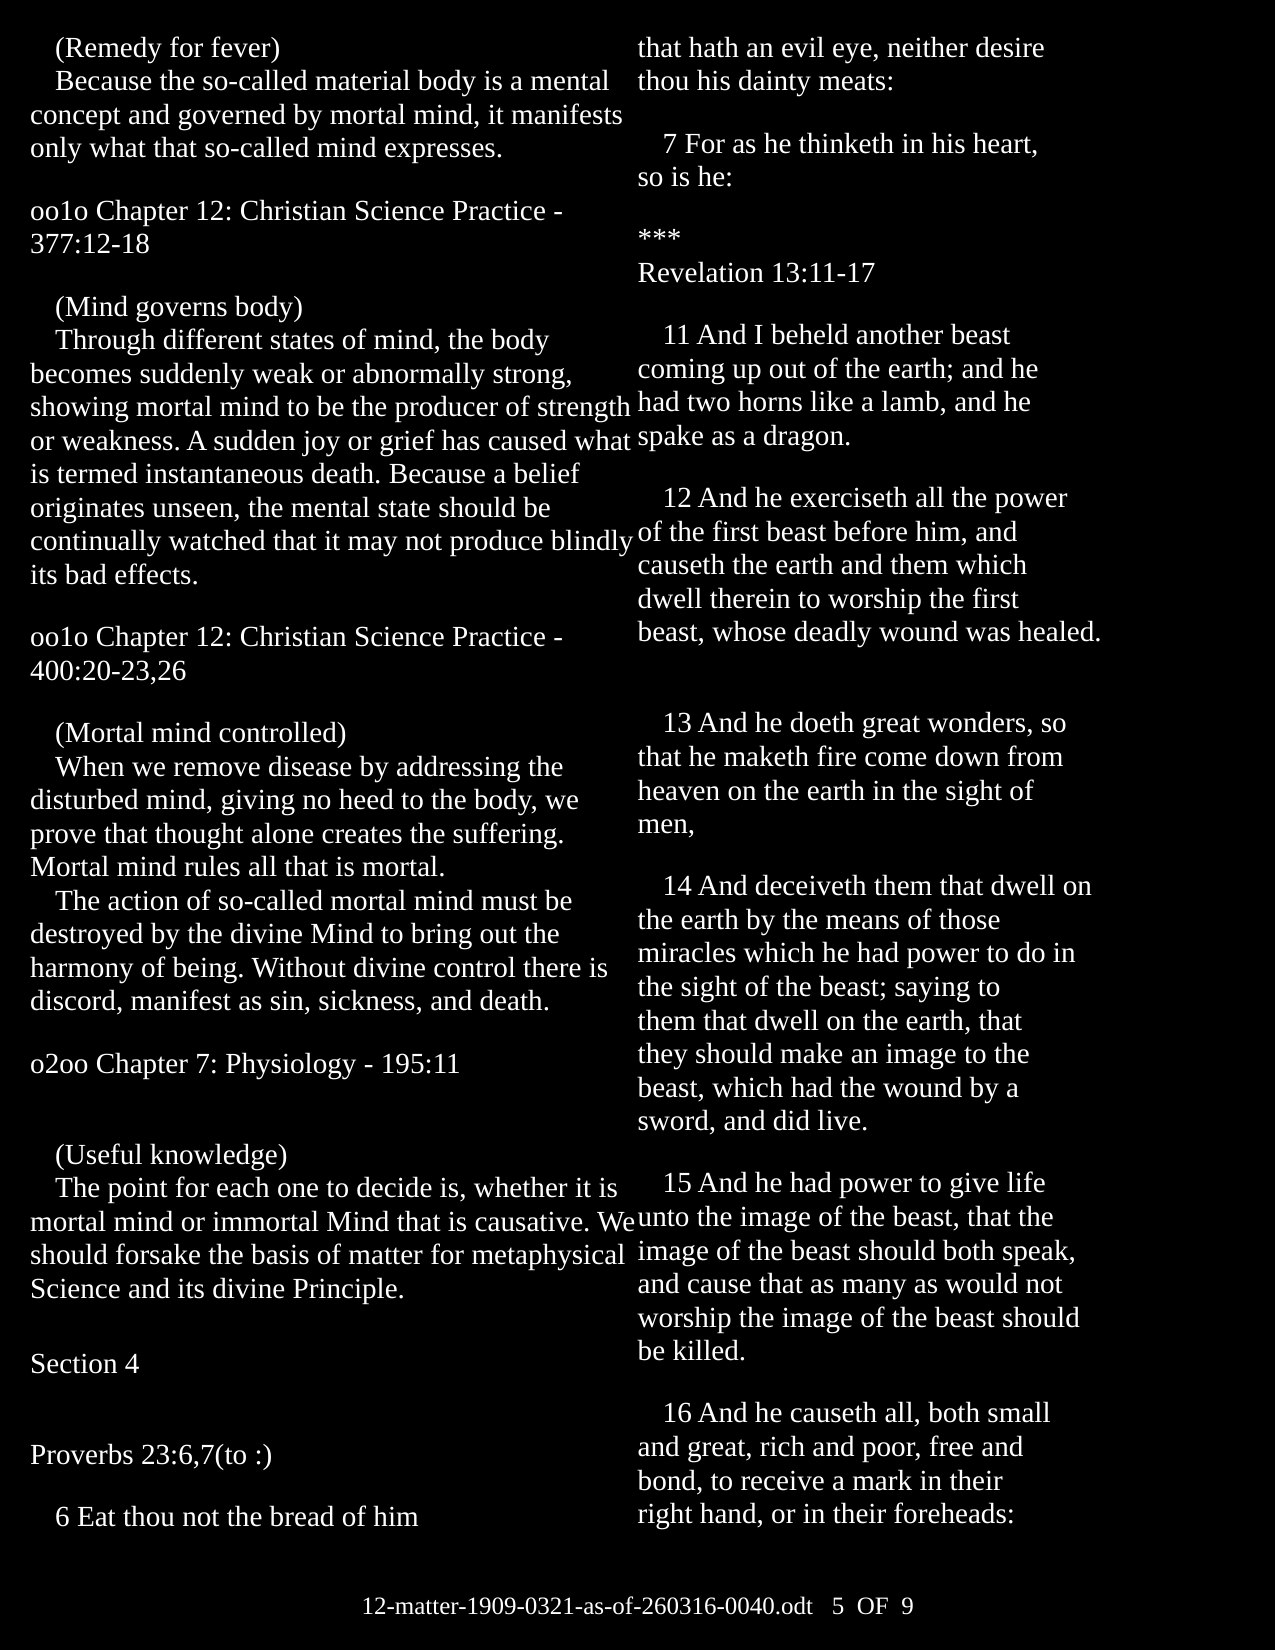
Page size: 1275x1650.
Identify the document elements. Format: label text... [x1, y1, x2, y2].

text Matthew 8:28-34 28 #And when he was come to the other side into the country of the Gergesenes, there met him two possessed with devils, coming out of the tombs, exceeding fierce, so that no man might pass by that way. 29 And, behold, they cried out, saying, What have we to do with thee, Jesus, thou Son of God? art thou come hither to torment us before the time? 30 And there was a good way off from them an herd of many swine feeding. 31 So the devils besought him, saying, If thou cast us out, suffer us to go away into the herd of swine. 32 And he said unto them, Go. And when they were come out, they went into the herd of swine: and, behold, the whole herd of swine ran violently down a steep place into the sea, and perished in the waters. 33 And they that kept them fled, and went their ways into the city, and told every thing, and what was befallen to the possessed of the devils. 34 And, behold, the whole city came out to meet Jesus: and when they saw him, they besought him that he would depart out of their coasts. o1oo Chapter 8: Footsteps of Truth - 210:25-28 (Matter mindless) What is termed matter, being unintelligent, cannot say, "I suffer, I die, I am sick, or I am well." It is the so-called mortal mind which voices this and appears to itself to make good its claim. oo1o Chapter 12: Christian Science Practice - 368:24-27 (Life independent of matter) Because matter has no consciousness or Ego, it cannot act; its conditions are illusions, and these false conditions are the source of all seeming sickness. oo1o Chapter 12: Christian Science Practice - 376:18-21 (Remedy for fever) Because the so-called material body is a mental concept and governed by mortal mind, it manifests only what that so-called mind expresses. oo1o Chapter 12: Christian Science Practice - 377:12-18 (Mind governs body) Through different states of mind, the body becomes suddenly weak or abnormally strong, showing mortal mind to be the producer of strength or weakness. A sudden joy or grief has caused what is termed instantaneous death. Because a belief originates unseen, the mental state should be continually watched that it may not produce blindly its bad effects. oo1o Chapter 12: Christian Science Practice - 400:20-23,26 (Mortal mind controlled) When we remove disease by addressing the disturbed mind, giving no heed to the body, we prove that thought alone creates the suffering. Mortal mind rules all that is mortal. The action of so-called mortal mind must be destroyed by the divine Mind to bring out the harmony of being. Without divine control there is discord, manifest as sin, sickness, and death. o2oo Chapter 7: Physiology - 195:11 (Useful knowledge) The point for each one to decide is, whether it is mortal mind or immortal Mind that is causative. We should forsake the basis of matter for metaphysical Science and its divine Principle. [30, 30, 637, 1304]
text Proverbs 23:6,7(to :) 6 Eat thou not the bread of him that hath an evil eye, neither desire thou his dainty meats: 7 For as he thinketh in his heart, so is he: *** Revelation 13:11-17 11 And I beheld another beast coming up out of the earth; and he had two horns like a lamb, and he spake as a dragon. 12 And he exerciseth all the power of the first beast before him, and causeth the earth and them which dwell therein to worship the first beast, whose deadly wound was healed. 13 And he doeth great wonders, so that he maketh fire come down from heaven on the earth in the sight of men, 14 And deceiveth them that dwell on the earth by the means of those miracles which he had power to do in the sight of the beast; saying to them that dwell on the earth, that they should make an image to the beast, which had the wound by a sword, and did live. 15 And he had power to give life unto the image of the beast, that the image of the beast should both speak, and cause that as many as would not worship the image of the beast should be killed. 16 And he causeth all, both small and great, rich and poor, free and bond, to receive a mark in their right hand, or in their foreheads: 17 And that no man might buy or sell, save he that had the mark, or the name of the beast, or the number of his name. o3oo Chapter 6: Science, Theology, Medicine - 157:23 (Drugging unchristian) Matter is not self-creative, for it is unintelligent. Erring mortal mind confers the power which the drug seems to possess. o3oo Chapter 6: Science, Theology, Medicine - 155:3-6,15-25 (Drug-power mental) When the sick recover by the use of drugs, it is the law of a general belief, culminating in individual faith, which heals; and according to this faith will the effect be. (Belief in physics) The universal belief in physics weighs against the high and mighty truths of Christian metaphysics. This erroneous general belief, which sustains medicine and produces all medical results, works against Christian Science; and the percentage of power on the side of this Science must mightily outweigh the power of popular belief in order to heal a single case of disease. The human mind acts more powerfully to offset the discords of matter and the ills of flesh, in proportion as it puts less weight into the material or fleshly scale and more weight into the spiritual scale. o4oo Chapter 5: Animal Magnetism Unmasked - 104:19 (Adulteration of Truth) The medicine of Science is divine Mind; and dishonesty, sensuality, falsehood, revenge, malice, are animal propensities and by no means the mental qualities which heal the sick. The hypnotizer employs one error to destroy another. If he heals sickness through a belief, and a belief originally caused the sickness, it is a case of the greater error overcoming the lesser. This greater error thereafter occupies the ground, leaving the case worse than before it was grasped by the stronger error. o2oo Chapter 7: Physiology - 169:23 (Mind the only healer) It is mortal mind, not matter, which brings to the sick whatever good they may seem to receive from materiality. But the sick are never really healed except by means of the divine power. Only the action of Truth, Life, and Love can give harmony. [30, 30, 1245, 1558]
text Section 4 [30, 1346, 637, 1379]
